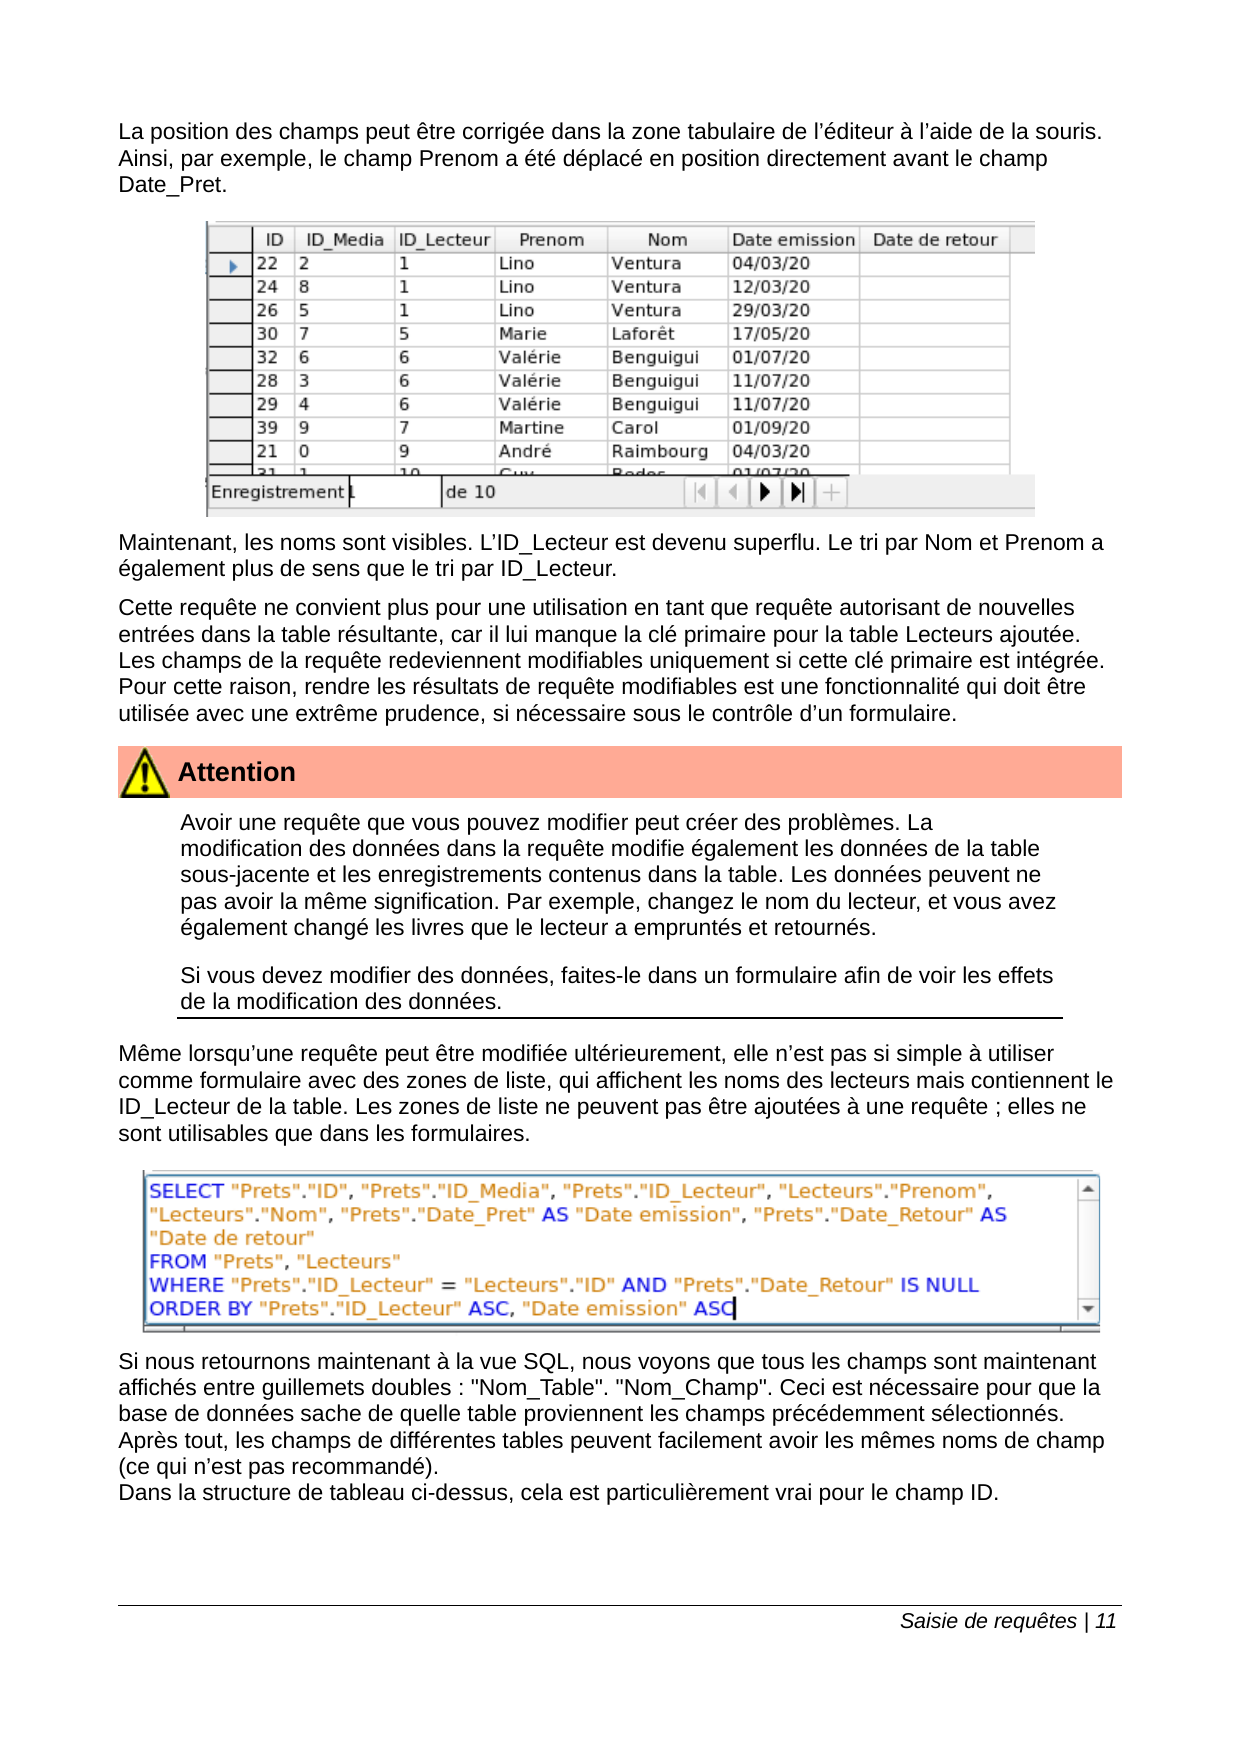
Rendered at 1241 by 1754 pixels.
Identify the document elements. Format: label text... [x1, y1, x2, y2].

text Avoir une requête que vous pouvez modifier peut créer des problèmes. La modification des données dans la requête modifie également les données de la table sous-jacente et les enregistrements contenus dans la table. Les données peuvent ne pas avoir la même signification. Par exemple, changez le nom du lecteur, et vous avez également changé les livres que le lecteur a empruntés et retournés. [177, 806, 1063, 941]
text Cette requête ne convient plus pour une utilisation en tant que requête autorisant de nouvelles entrées dans la table résultante, car il lui manque la clé primaire pour la table Lecteurs ajoutée. Les champs de la requête redeviennent modifiables uniquement si cette clé primaire est intégrée. Pour cette raison, rendre les résultats de requête modifiables est une fonctionnalité qui doit être utilisée avec une extrême prudence, si nécessaire sous le contrôle d’un formulaire. [118, 594, 1122, 726]
picture [119, 746, 170, 798]
text La position des champs peut être corrigée dans la zone tabulaire de l’éditeur à l’aide de la souris. Ainsi, par exemple, le champ Prenom a été déplacé en position directement avant le champ Date_Pret. [118, 118, 1122, 197]
text Si vous devez modifier des données, faites-le dans un formulaire afin de voir les effets de la modification des données. [177, 958, 1063, 1017]
text Si nous retournons maintenant à la vue SQL, nous voyons que tous les champs sont maintenant affichés entre guillemets doubles : "Nom_Table". "Nom_Champ". Ceci est nécessaire pour que la base de données sache de quelle table proviennent les champs précédemment sélectionnés. Après tout, les champs de différentes tables peuvent facilement avoir les mêmes noms de champ (ce qui n’est pas recommandé). Dans la structure de tableau ci-dessus, cela est particulièrement vrai pour le champ ID. [118, 1348, 1122, 1506]
text Même lorsqu’une requête peut être modifiée ultérieurement, elle n’est pas si simple à utiliser comme formulaire avec des zones de liste, qui affichent les noms des lecteurs mais contiennent le ID_Lecteur de la table. Les zones de liste ne peuvent pas être ajoutées à une requête ; elles ne sont utilisables que dans les formulaires. [118, 1040, 1122, 1146]
text Maintenant, les noms sont visibles. L’ID_Lecteur est devenu superflu. Le tri par Nom et Prenom a également plus de sens que le tri par ID_Lecteur. [118, 529, 1122, 582]
picture [205, 221, 1035, 517]
list Attention [170, 746, 1122, 798]
